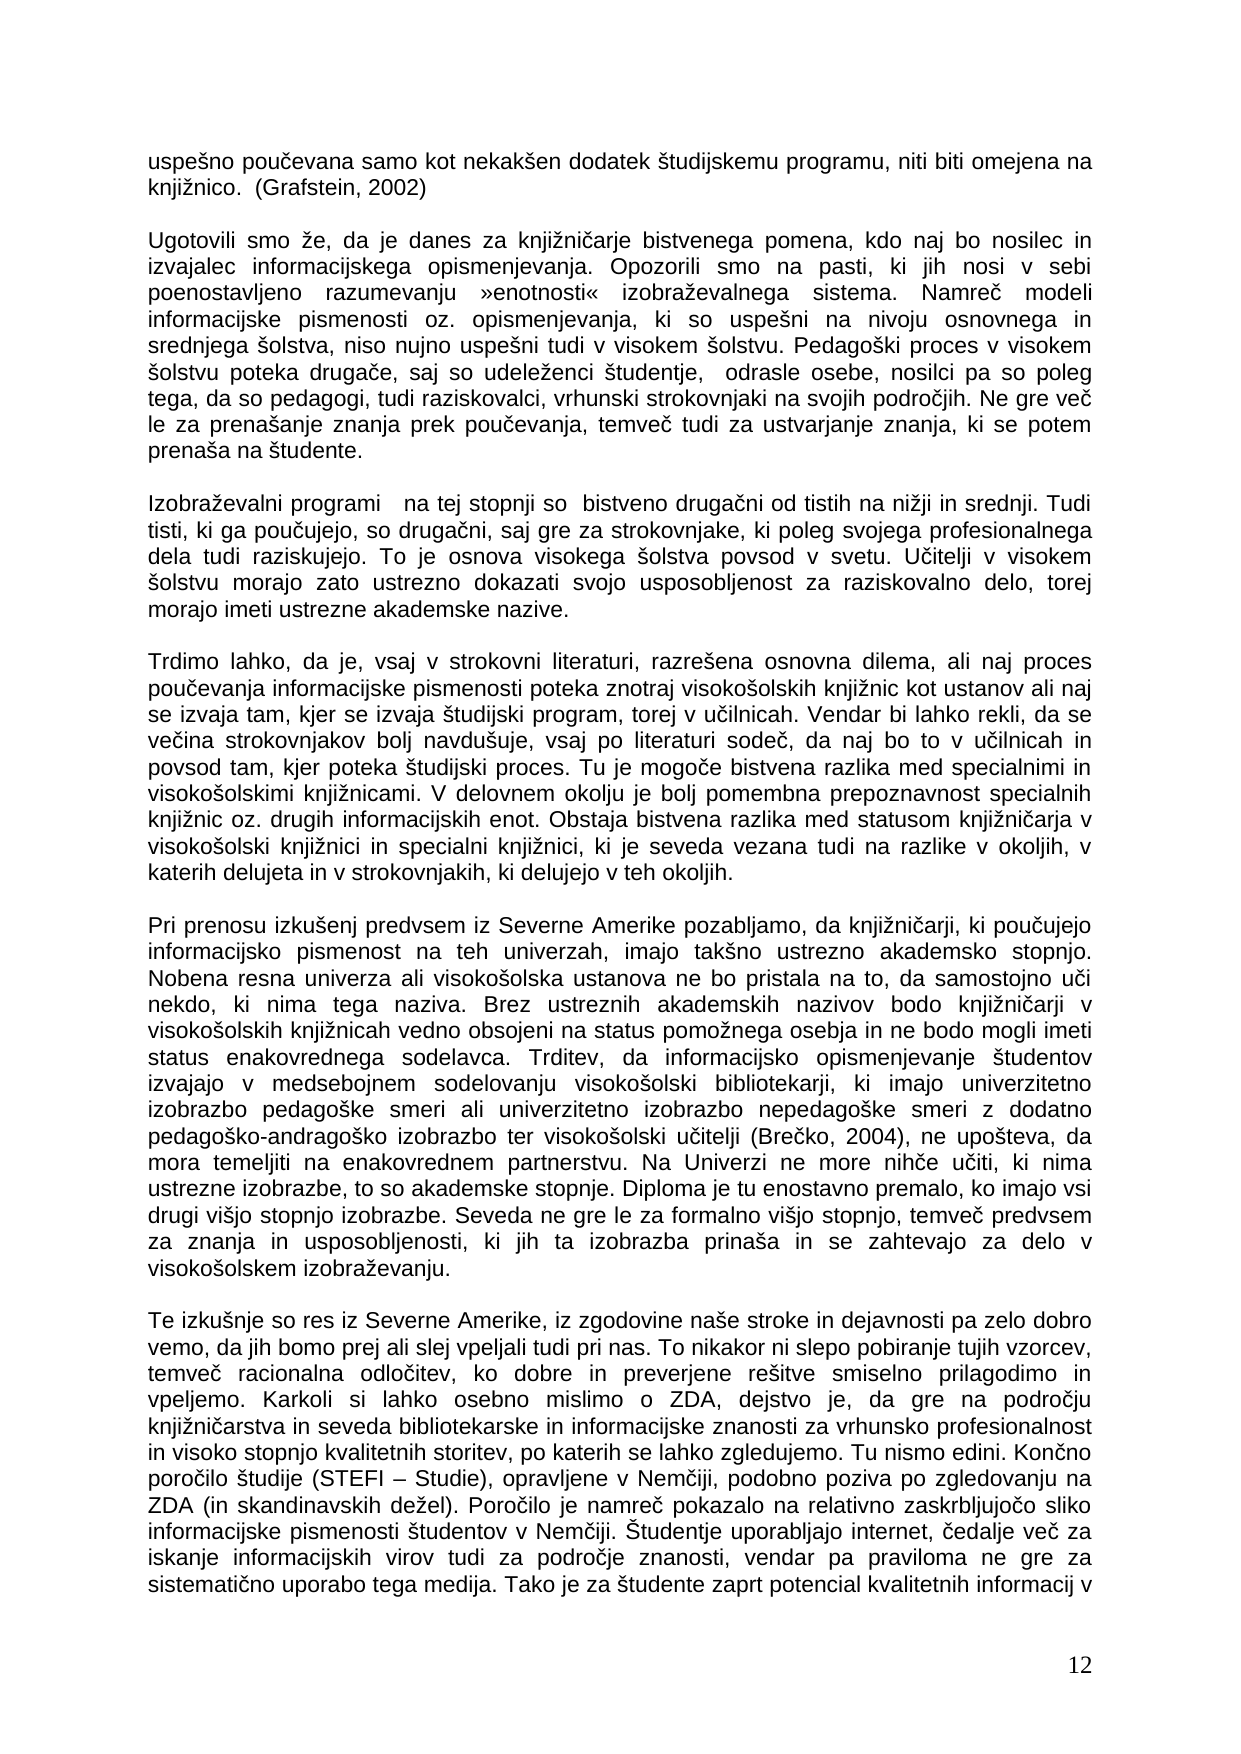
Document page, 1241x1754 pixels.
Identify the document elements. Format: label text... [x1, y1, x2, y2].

text Pri prenosu izkušenj predvsem iz Severne Amerike pozabljamo, da knjižničarji, ki poučujejo informacijsko pismenost na teh univerzah, imajo takšno ustrezno akademsko stopnjo. Nobena resna univerza ali visokošolska ustanova ne bo pristala na to, da samostojno uči nekdo, ki nima tega naziva. Brez ustreznih akademskih nazivov bodo knjižničarji v visokošolskih knjižnicah vedno obsojeni na status pomožnega osebja in ne bodo mogli imeti status enakovrednega sodelavca. Trditev, da informacijsko opismenjevanje študentov izvajajo v medsebojnem sodelovanju visokošolski bibliotekarji, ki imajo univerzitetno izobrazbo pedagoške smeri ali univerzitetno izobrazbo nepedagoške smeri z dodatno pedagoško-andragoško izobrazbo ter visokošolski učitelji (Brečko, 2004), ne upošteva, da mora temeljiti na enakovrednem partnerstvu. Na Univerzi ne more nihče učiti, ki nima ustrezne izobrazbe, to so akademske stopnje. Diploma je tu enostavno premalo, ko imajo vsi drugi višjo stopnjo izobrazbe. Seveda ne gre le za formalno višjo stopnjo, temveč predvsem za znanja in usposobljenosti, ki jih ta izobrazba prinaša in se zahtevajo za delo v visokošolskem izobraževanju. [148, 912, 1093, 1281]
text Trdimo lahko, da je, vsaj v strokovni literaturi, razrešena osnovna dilema, ali naj proces poučevanja informacijske pismenosti poteka znotraj visokošolskih knjižnic kot ustanov ali naj se izvaja tam, kjer se izvaja študijski program, torej v učilnicah. Vendar bi lahko rekli, da se večina strokovnjakov bolj navdušuje, vsaj po literaturi sodeč, da naj bo to v učilnicah in povsod tam, kjer poteka študijski proces. Tu je mogoče bistvena razlika med specialnimi in visokošolskimi knjižnicami. V delovnem okolju je bolj pomembna prepoznavnost specialnih knjižnic oz. drugih informacijskih enot. Obstaja bistvena razlika med statusom knjižničarja v visokošolski knjižnici in specialni knjižnici, ki je seveda vezana tudi na razlike v okoljih, v katerih delujeta in v strokovnjakih, ki delujejo v teh okoljih. [148, 648, 1093, 886]
text uspešno poučevana samo kot nekakšen dodatek študijskemu programu, niti biti omejena na knjižnico. (Grafstein, 2002) [148, 148, 1093, 200]
text Izobraževalni programi na tej stopnji so bistveno drugačni od tistih na nižji in srednji. Tudi tisti, ki ga poučujejo, so drugačni, saj gre za strokovnjake, ki poleg svojega profesionalnega dela tudi raziskujejo. To je osnova visokega šolstva povsod v svetu. Učitelji v visokem šolstvu morajo zato ustrezno dokazati svojo usposobljenost za raziskovalno delo, torej morajo imeti ustrezne akademske nazive. [148, 490, 1093, 622]
text Te izkušnje so res iz Severne Amerike, iz zgodovine naše stroke in dejavnosti pa zelo dobro vemo, da jih bomo prej ali slej vpeljali tudi pri nas. To nikakor ni slepo pobiranje tujih vzorcev, temveč racionalna odločitev, ko dobre in preverjene rešitve smiselno prilagodimo in vpeljemo. Karkoli si lahko osebno mislimo o ZDA, dejstvo je, da gre na področju knjižničarstva in seveda bibliotekarske in informacijske znanosti za vrhunsko profesionalnost in visoko stopnjo kvalitetnih storitev, po katerih se lahko zgledujemo. Tu nismo edini. Končno poročilo študije (STEFI – Studie), opravljene v Nemčiji, podobno poziva po zgledovanju na ZDA (in skandinavskih dežel). Poročilo je namreč pokazalo na relativno zaskrbljujočo sliko informacijske pismenosti študentov v Nemčiji. Študentje uporabljajo internet, čedalje več za iskanje informacijskih virov tudi za področje znanosti, vendar pa praviloma ne gre za sistematično uporabo tega medija. Tako je za študente zaprt potencial kvalitetnih informacij v [148, 1307, 1093, 1597]
text Ugotovili smo že, da je danes za knjižničarje bistvenega pomena, kdo naj bo nosilec in izvajalec informacijskega opismenjevanja. Opozorili smo na pasti, ki jih nosi v sebi poenostavljeno razumevanju »enotnosti« izobraževalnega sistema. Namreč modeli informacijske pismenosti oz. opismenjevanja, ki so uspešni na nivoju osnovnega in srednjega šolstva, niso nujno uspešni tudi v visokem šolstvu. Pedagoški proces v visokem šolstvu poteka drugače, saj so udeleženci študentje, odrasle osebe, nosilci pa so poleg tega, da so pedagogi, tudi raziskovalci, vrhunski strokovnjaki na svojih področjih. Ne gre več le za prenašanje znanja prek poučevanja, temveč tudi za ustvarjanje znanja, ki se potem prenaša na študente. [148, 227, 1093, 464]
